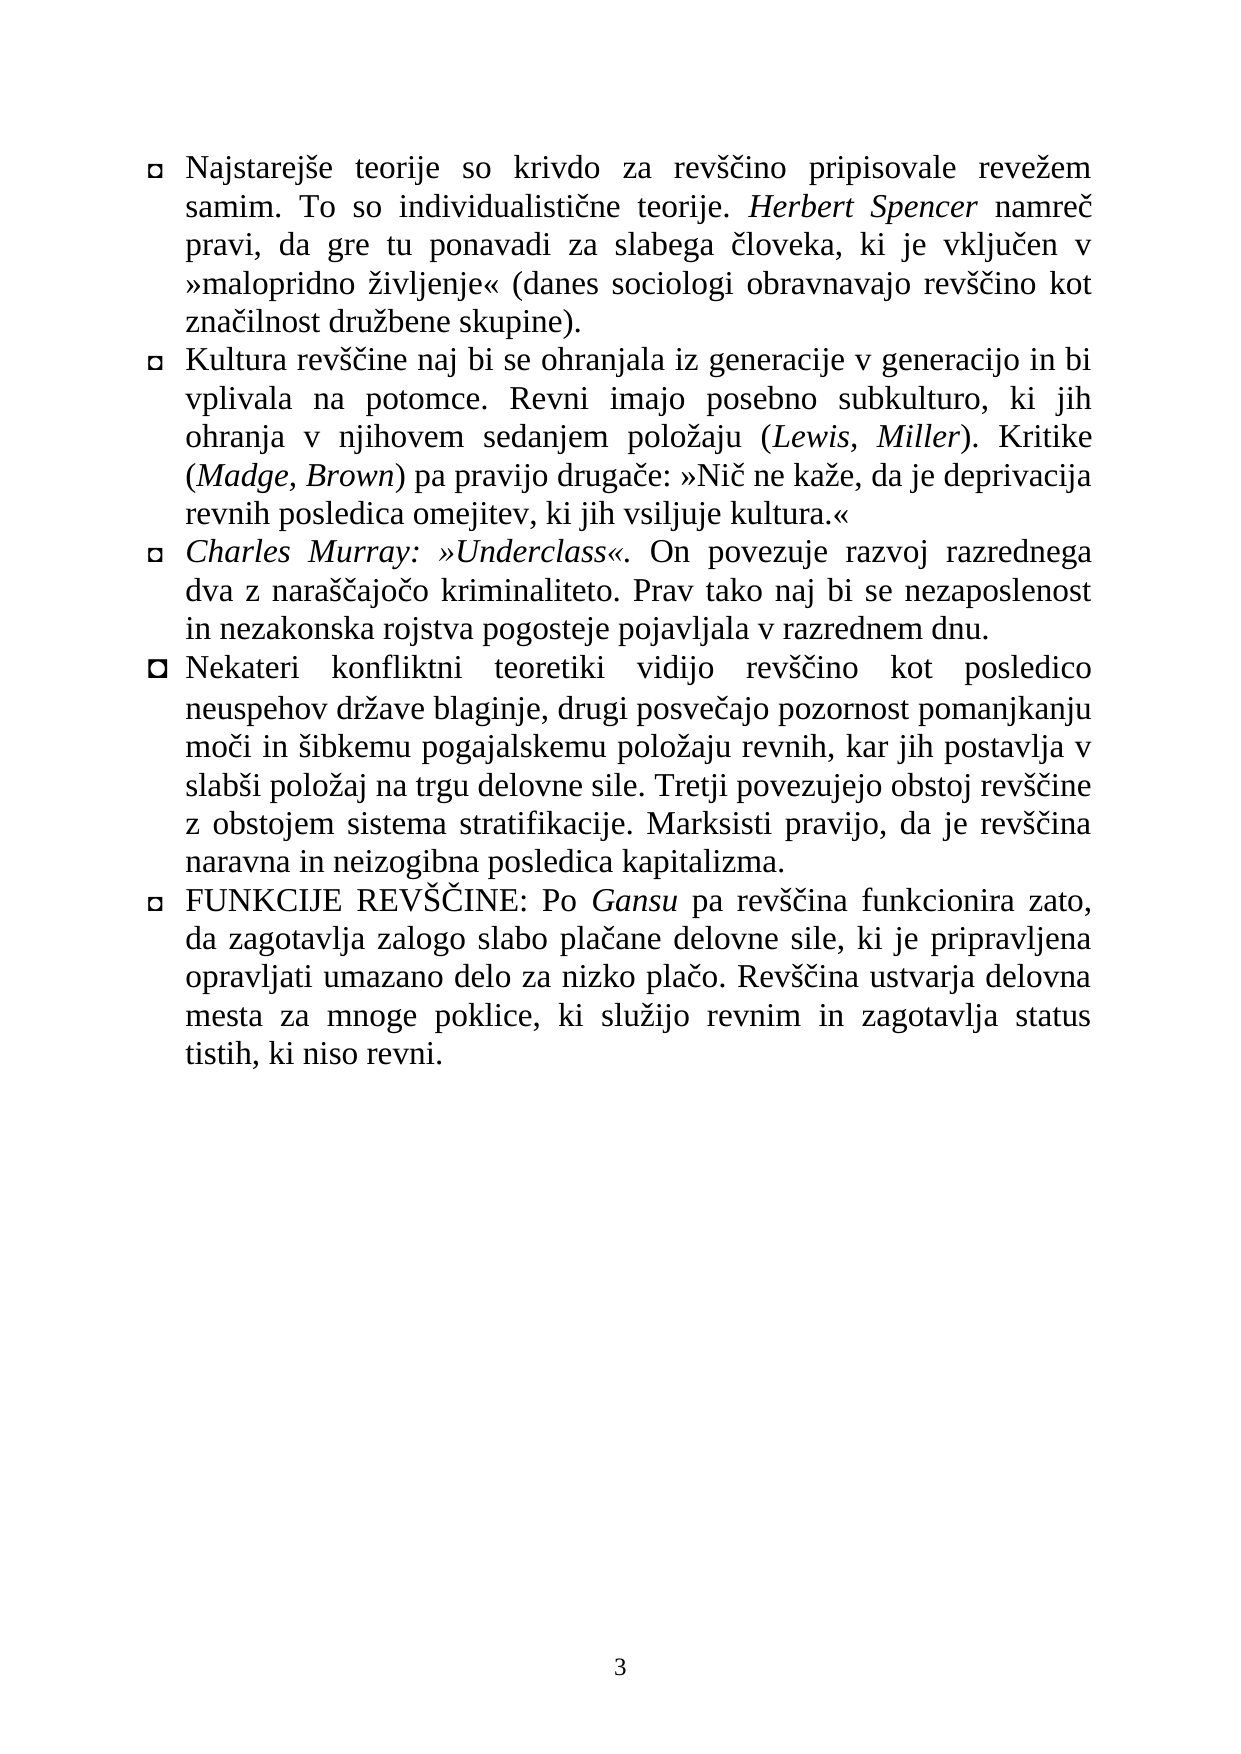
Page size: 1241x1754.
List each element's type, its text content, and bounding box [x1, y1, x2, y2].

list Charles Murray: »Underclass«. On povezuje razvoj razrednega dva z naraščajočo kriminaliteto. Prav tako naj bi se nezaposlenost in nezakonska rojstva pogosteje pojavljala v razrednem dnu. [148, 532, 1093, 647]
list Kultura revščine naj bi se ohranjala iz generacije v generacijo in bi vplivala na potomce. Revni imajo posebno subkulturo, ki jih ohranja v njihovem sedanjem položaju (Lewis, Miller). Kritike (Madge, Brown) pa pravijo drugače: »Nič ne kaže, da je deprivacija revnih posledica omejitev, ki jih vsiljuje kultura.« [148, 339, 1093, 532]
list Najstarejše teorije so krivdo za revščino pripisovale revežem samim. To so individualistične teorije. Herbert Spencer namreč pravi, da gre tu ponavadi za slabega človeka, ki je vključen v »malopridno življenje« (danes sociologi obravnavajo revščino kot značilnost družbene skupine). [148, 148, 1093, 339]
list Nekateri konfliktni teoretiki vidijo revščino kot posledico neuspehov države blaginje, drugi posvečajo pozornost pomanjkanju moči in šibkemu pogajalskemu položaju revnih, kar jih postavlja v slabši položaj na trgu delovne sile. Tretji povezujejo obstoj revščine z obstojem sistema stratifikacije. Marksisti pravijo, da je revščina naravna in neizogibna posledica kapitalizma. [148, 647, 1093, 880]
list FUNKCIJE REVŠČINE: Po Gansu pa revščina funkcionira zato, da zagotavlja zalogo slabo plačane delovne sile, ki je pripravljena opravljati umazano delo za nizko plačo. Revščina ustvarja delovna mesta za mnoge poklice, ki služijo revnim in zagotavlja status tistih, ki niso revni. [148, 880, 1093, 1072]
